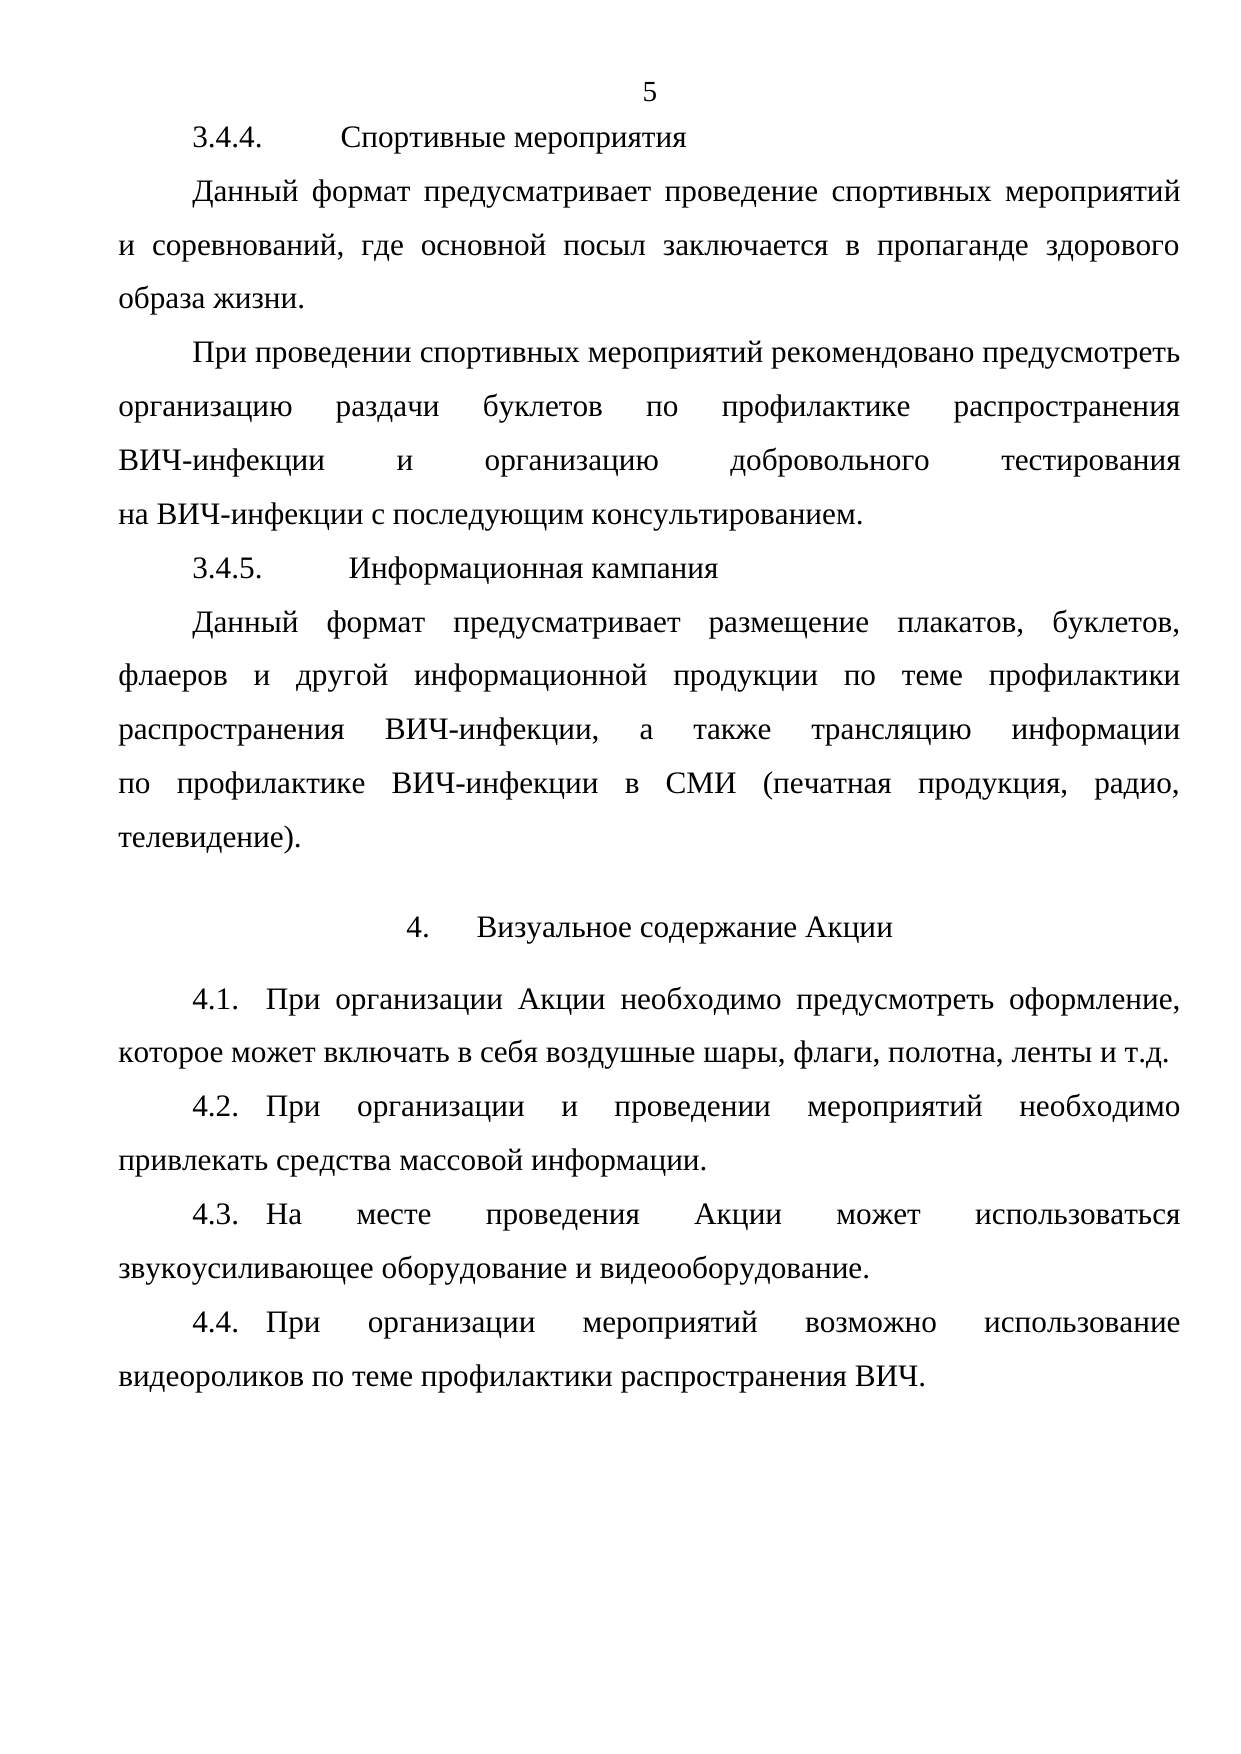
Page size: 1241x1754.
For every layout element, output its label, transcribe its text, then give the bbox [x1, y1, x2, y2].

list Информационная кампания [192, 549, 1181, 585]
list При организации и проведении мероприятий необходимо привлекать средства массовой информации. [118, 1088, 1181, 1177]
list Спортивные мероприятия [192, 118, 1181, 154]
list При организации мероприятий возможно использование видеороликов по теме профилактики распространения ВИЧ. [118, 1303, 1181, 1393]
list Визуальное содержание Акции [118, 908, 1181, 944]
text Данный формат предусматривает проведение спортивных мероприятий и соревнований, где основной посыл заключается в пропаганде здорового образа жизни. [118, 172, 1181, 316]
text При проведении спортивных мероприятий рекомендовано предусмотреть организацию раздачи буклетов по профилактике распространения ВИЧ-инфекции и организацию добровольного тестирования на ВИЧ-инфекции с последующим консультированием. [118, 333, 1181, 531]
list При организации Акции необходимо предусмотреть оформление, которое может включать в себя воздушные шары, флаги, полотна, ленты и т.д. [118, 980, 1181, 1070]
list На месте проведения Акции может использоваться звукоусиливающее оборудование и видеооборудование. [118, 1195, 1181, 1285]
text Данный формат предусматривает размещение плакатов, буклетов, флаеров и другой информационной продукции по теме профилактики распространения ВИЧ-инфекции, а также трансляцию информации по профилактике ВИЧ-инфекции в СМИ (печатная продукция, радио, телевидение). [118, 603, 1181, 854]
